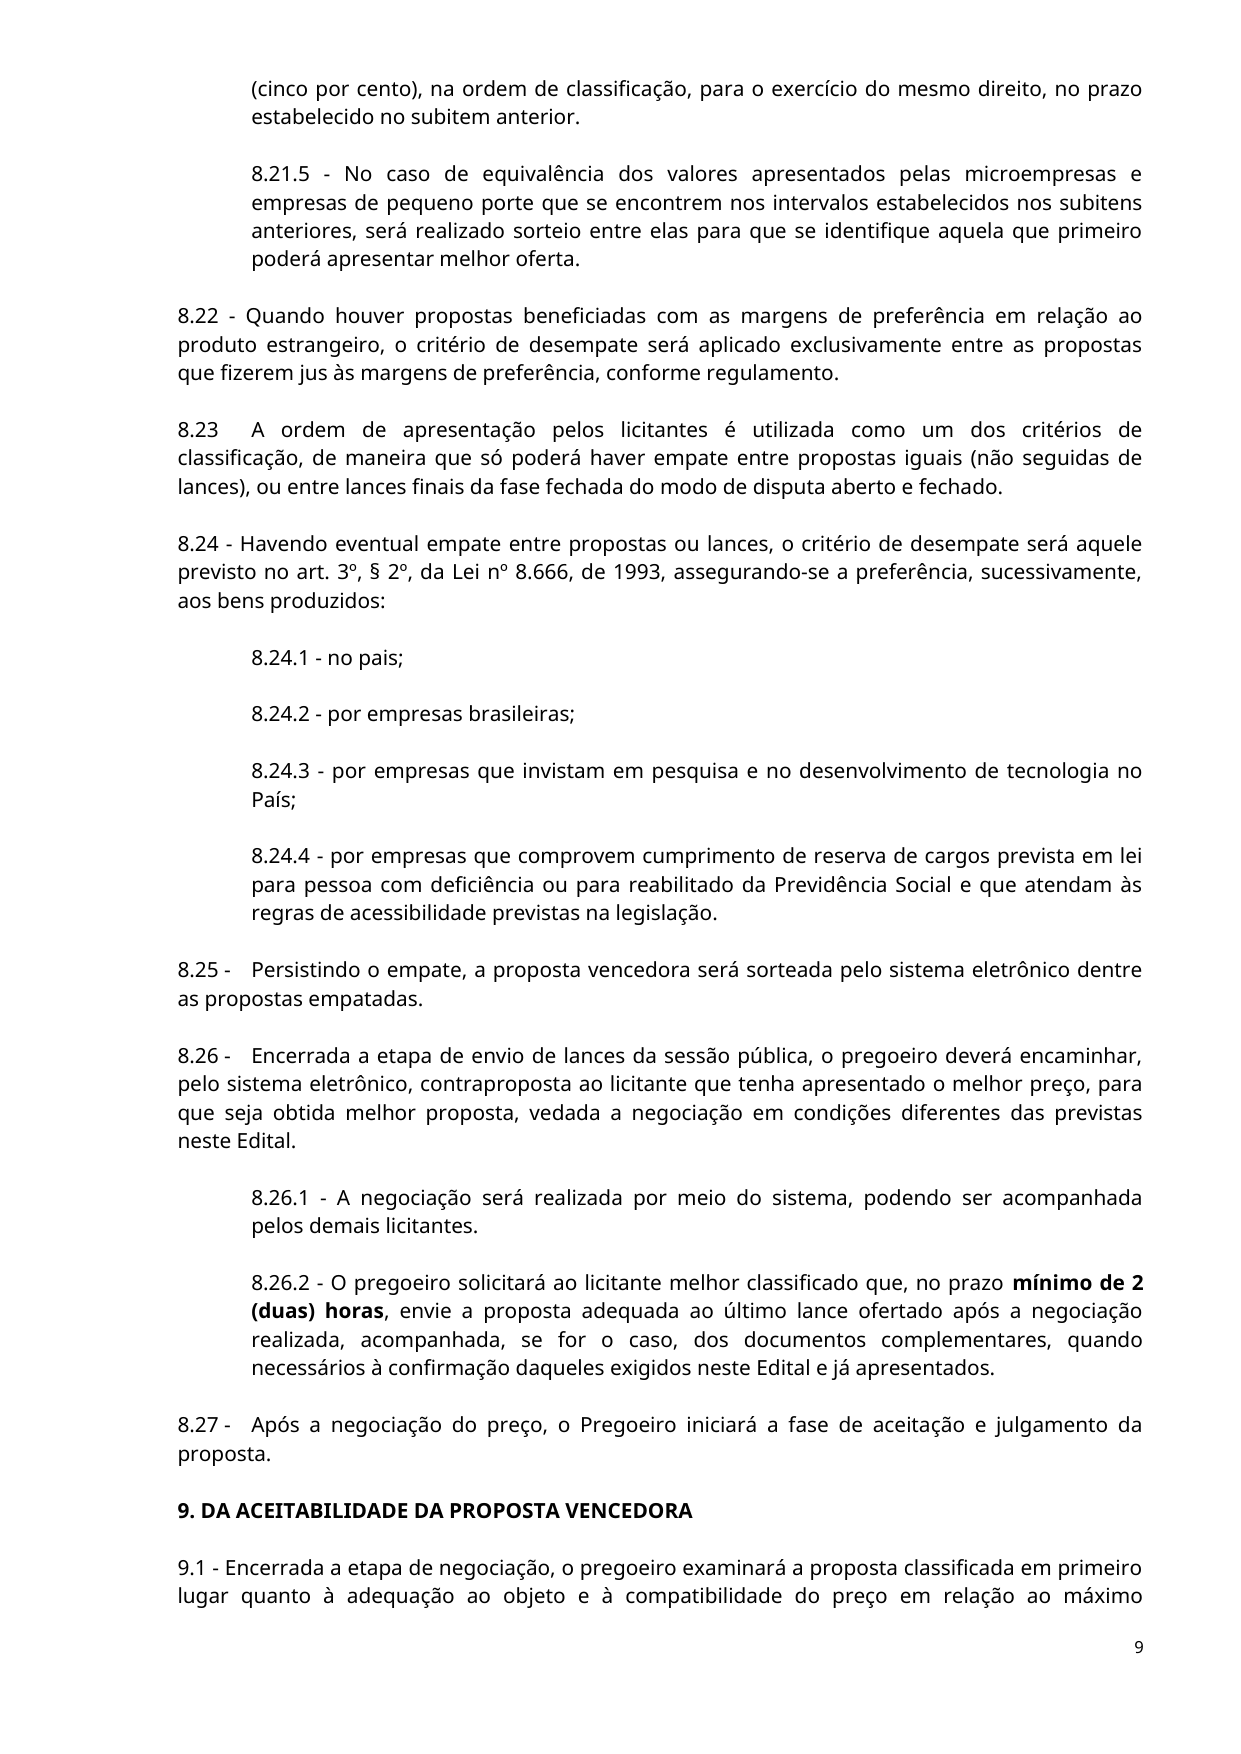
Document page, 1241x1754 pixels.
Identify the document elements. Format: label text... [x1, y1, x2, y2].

text 9.1 - Encerrada a etapa de negociação, o pregoeiro examinará a proposta classificada em primeiro lugar quanto à adequação ao objeto e à compatibilidade do preço em relação ao máximo [177, 1553, 1144, 1609]
text 8.21.5 - No caso de equivalência dos valores apresentados pelas microempresas e empresas de pequeno porte que se encontrem nos intervalos estabelecidos nos subitens anteriores, será realizado sorteio entre elas para que se identifique aquela que primeiro poderá apresentar melhor oferta. [251, 159, 1144, 273]
text 9. DA ACEITABILIDADE DA PROPOSTA VENCEDORA [177, 1496, 1144, 1524]
text 8.26.2 - O pregoeiro solicitará ao licitante melhor classificado que, no prazo mínimo de 2 (duas) horas, envie a proposta adequada ao último lance ofertado após a negociação realizada, acompanhada, se for o caso, dos documentos complementares, quando necessários à confirmação daqueles exigidos neste Edital e já apresentados. [251, 1268, 1144, 1382]
text 8.24.1 - no pais; [251, 643, 1144, 671]
text 8.22 - Quando houver propostas beneficiadas com as margens de preferência em relação ao produto estrangeiro, o critério de desempate será aplicado exclusivamente entre as propostas que fizerem jus às margens de preferência, conforme regulamento. [177, 301, 1144, 387]
text 8.24.3 - por empresas que invistam em pesquisa e no desenvolvimento de tecnologia no País; [251, 756, 1144, 813]
text 8.24.2 - por empresas brasileiras; [251, 699, 1144, 728]
text 8.24 - Havendo eventual empate entre propostas ou lances, o critério de desempate será aquele previsto no art. 3º, § 2º, da Lei nº 8.666, de 1993, assegurando-se a preferência, sucessivamente, aos bens produzidos: [177, 529, 1144, 614]
text 8.25 - Persistindo o empate, a proposta vencedora será sorteada pelo sistema eletrônico dentre as propostas empatadas. [177, 955, 1144, 1012]
text 8.23 A ordem de apresentação pelos licitantes é utilizada como um dos critérios de classificação, de maneira que só poderá haver empate entre propostas iguais (não seguidas de lances), ou entre lances finais da fase fechada do modo de disputa aberto e fechado. [177, 415, 1144, 500]
text 8.27 - Após a negociação do preço, o Pregoeiro iniciará a fase de aceitação e julgamento da proposta. [177, 1410, 1144, 1467]
text 8.26.1 - A negociação será realizada por meio do sistema, podendo ser acompanhada pelos demais licitantes. [251, 1183, 1144, 1240]
text 8.26 - Encerrada a etapa de envio de lances da sessão pública, o pregoeiro deverá encaminhar, pelo sistema eletrônico, contraproposta ao licitante que tenha apresentado o melhor preço, para que seja obtida melhor proposta, vedada a negociação em condições diferentes das previstas neste Edital. [177, 1041, 1144, 1154]
text 8.24.4 - por empresas que comprovem cumprimento de reserva de cargos prevista em lei para pessoa com deficiência ou para reabilitado da Previdência Social e que atendam às regras de acessibilidade previstas na legislação. [251, 842, 1144, 927]
text (cinco por cento), na ordem de classificação, para o exercício do mesmo direito, no prazo estabelecido no subitem anterior. [251, 74, 1144, 131]
